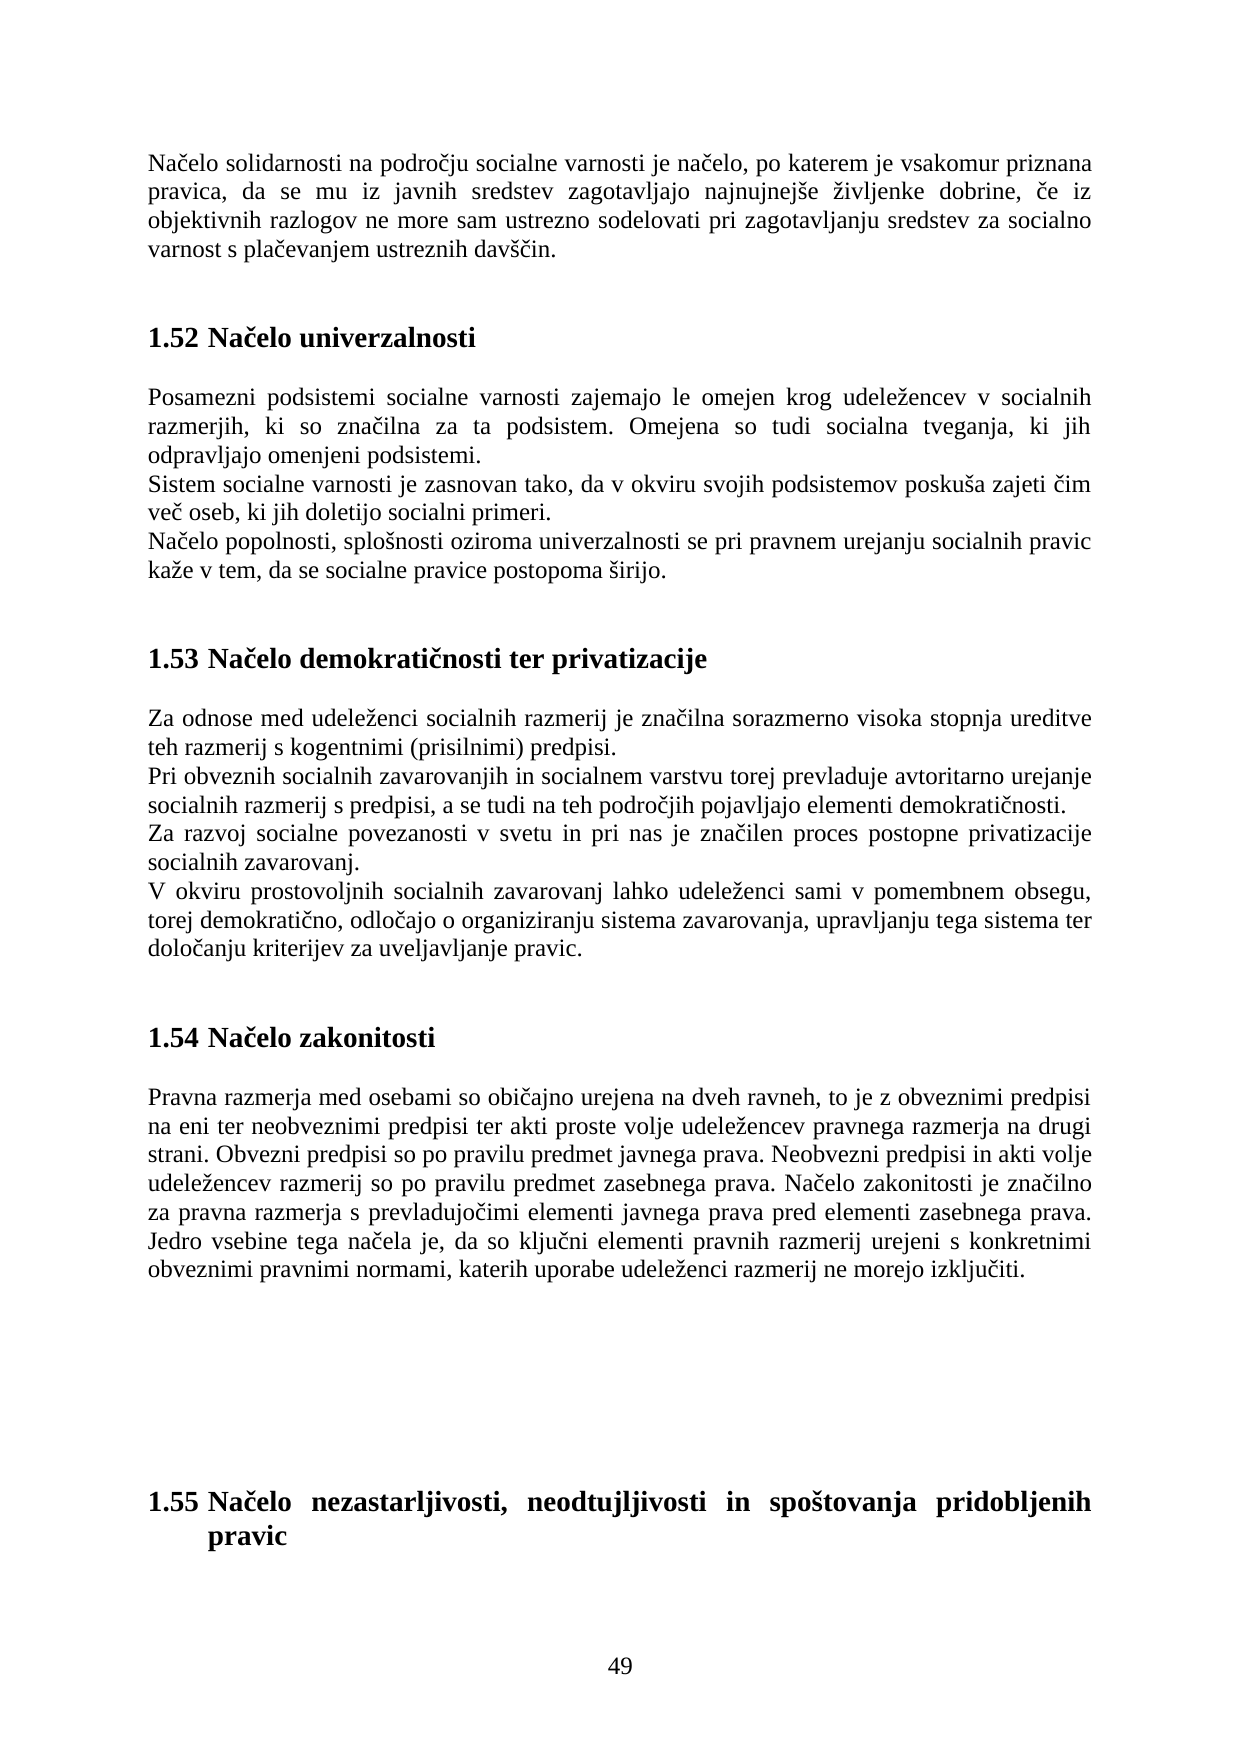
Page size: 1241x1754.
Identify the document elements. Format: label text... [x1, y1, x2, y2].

subtitle Načelo nezastarljivosti, neodtujljivosti in spoštovanja pridobljenih pravic [148, 1484, 1093, 1552]
text Pri obveznih socialnih zavarovanjih in socialnem varstvu torej prevladuje avtoritarno urejanje socialnih razmerij s predpisi, a se tudi na teh področjih pojavljajo elementi demokratičnosti. [148, 761, 1093, 818]
subtitle Načelo demokratičnosti ter privatizacije [148, 641, 1093, 675]
text Posamezni podsistemi socialne varnosti zajemajo le omejen krog udeležencev v socialnih razmerjih, ki so značilna za ta podsistem. Omejena so tudi socialna tveganja, ki jih odpravljajo omenjeni podsistemi. [148, 382, 1093, 469]
text Za razvoj socialne povezanosti v svetu in pri nas je značilen proces postopne privatizacije socialnih zavarovanj. [148, 818, 1093, 876]
text Pravna razmerja med osebami so običajno urejena na dveh ravneh, to je z obveznimi predpisi na eni ter neobveznimi predpisi ter akti proste volje udeležencev pravnega razmerja na drugi strani. Obvezni predpisi so po pravilu predmet javnega prava. Neobvezni predpisi in akti volje udeležencev razmerij so po pravilu predmet zasebnega prava. Načelo zakonitosti je značilno za pravna razmerja s prevladujočimi elementi javnega prava pred elementi zasebnega prava. Jedro vsebine tega načela je, da so ključni elementi pravnih razmerij urejeni s konkretnimi obveznimi pravnimi normami, katerih uporabe udeleženci razmerij ne morejo izključiti. [148, 1082, 1093, 1283]
subtitle Načelo zakonitosti [148, 1020, 1093, 1053]
text Sistem socialne varnosti je zasnovan tako, da v okviru svojih podsistemov poskuša zajeti čim več oseb, ki jih doletijo socialni primeri. [148, 469, 1093, 526]
text Načelo popolnosti, splošnosti oziroma univerzalnosti se pri pravnem urejanju socialnih pravic kaže v tem, da se socialne pravice postopoma širijo. [148, 526, 1093, 584]
text Za odnose med udeleženci socialnih razmerij je značilna sorazmerno visoka stopnja ureditve teh razmerij s kogentnimi (prisilnimi) predpisi. [148, 703, 1093, 761]
text V okviru prostovoljnih socialnih zavarovanj lahko udeleženci sami v pomembnem obsegu, torej demokratično, odločajo o organiziranju sistema zavarovanja, upravljanju tega sistema ter določanju kriterijev za uveljavljanje pravic. [148, 876, 1093, 962]
text Načelo solidarnosti na področju socialne varnosti je načelo, po katerem je vsakomur priznana pravica, da se mu iz javnih sredstev zagotavljajo najnujnejše življenke dobrine, če iz objektivnih razlogov ne more sam ustrezno sodelovati pri zagotavljanju sredstev za socialno varnost s plačevanjem ustreznih davščin. [148, 148, 1093, 263]
subtitle Načelo univerzalnosti [148, 320, 1093, 354]
